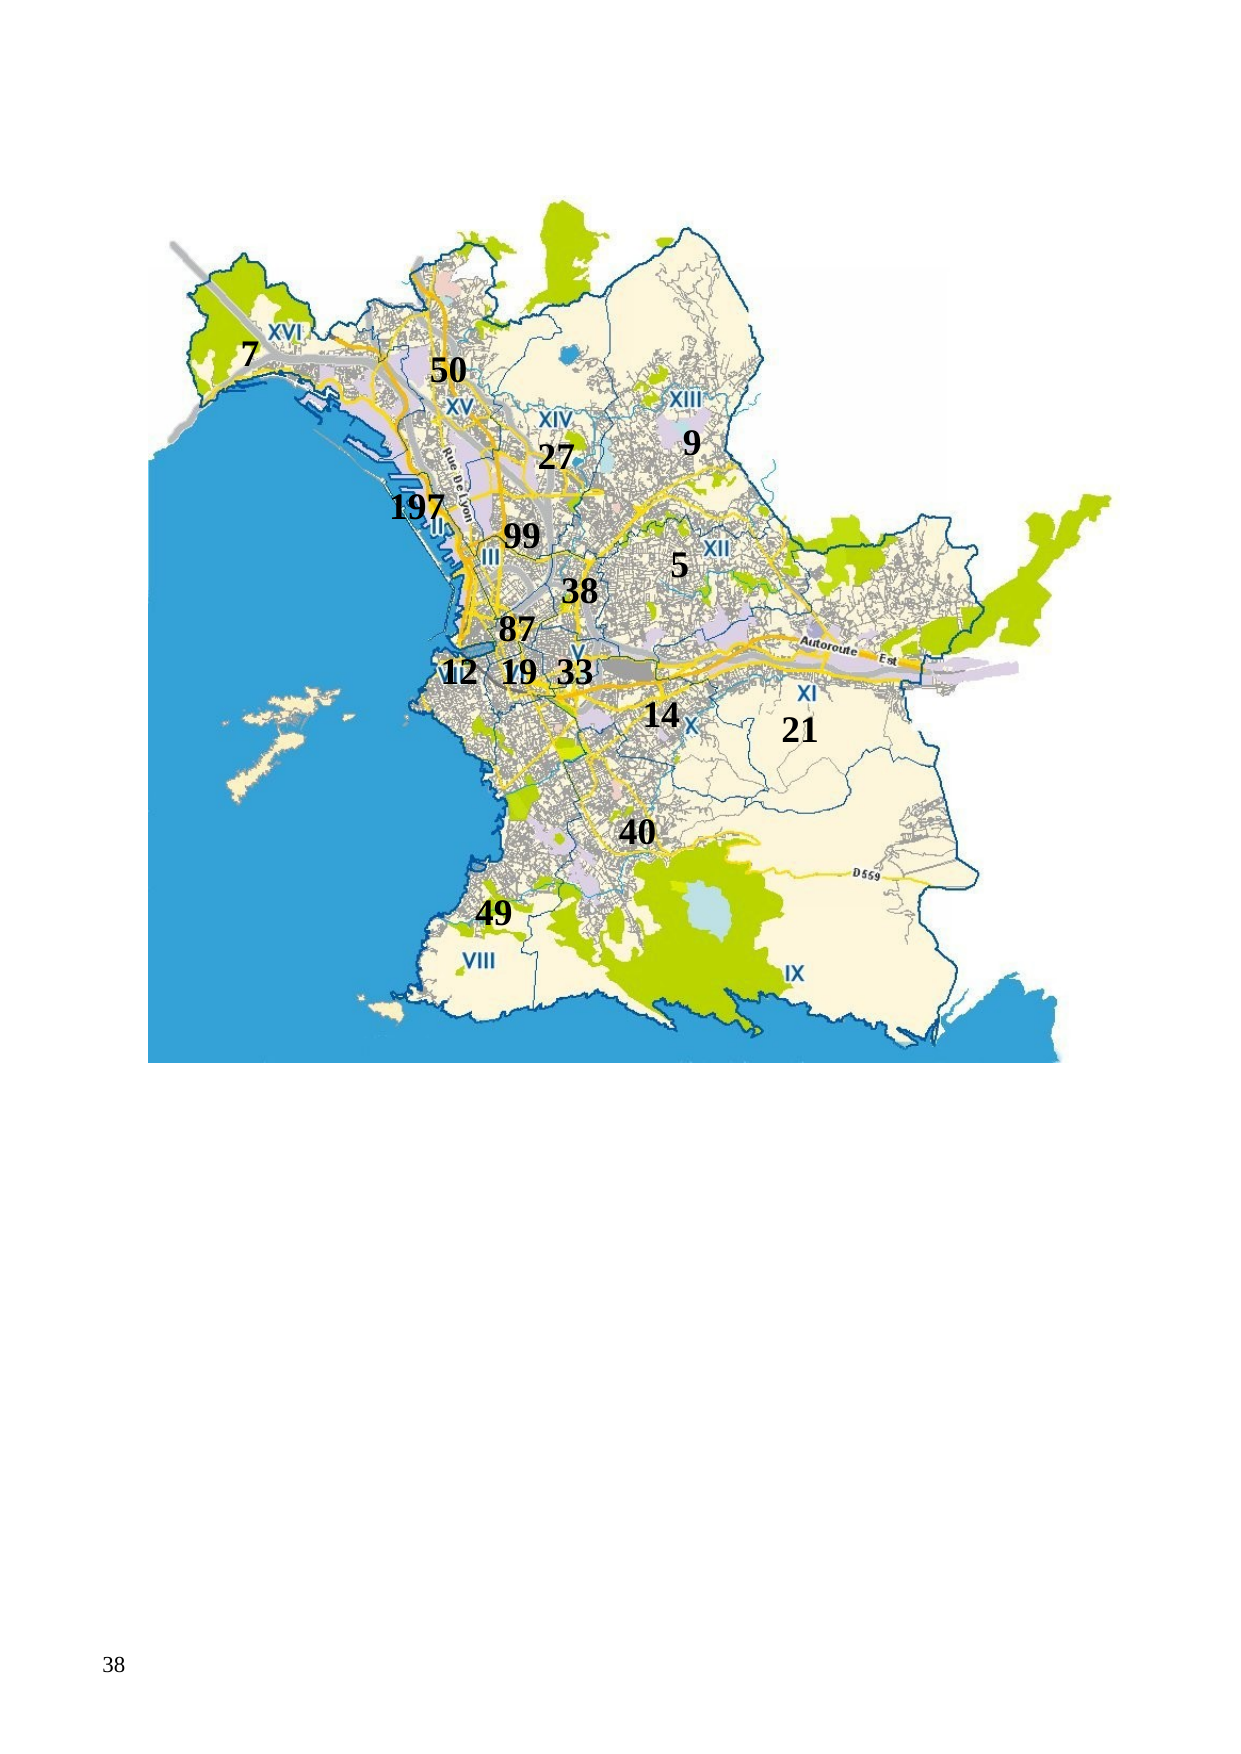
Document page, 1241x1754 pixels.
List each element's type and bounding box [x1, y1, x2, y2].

picture [148, 195, 1120, 1063]
